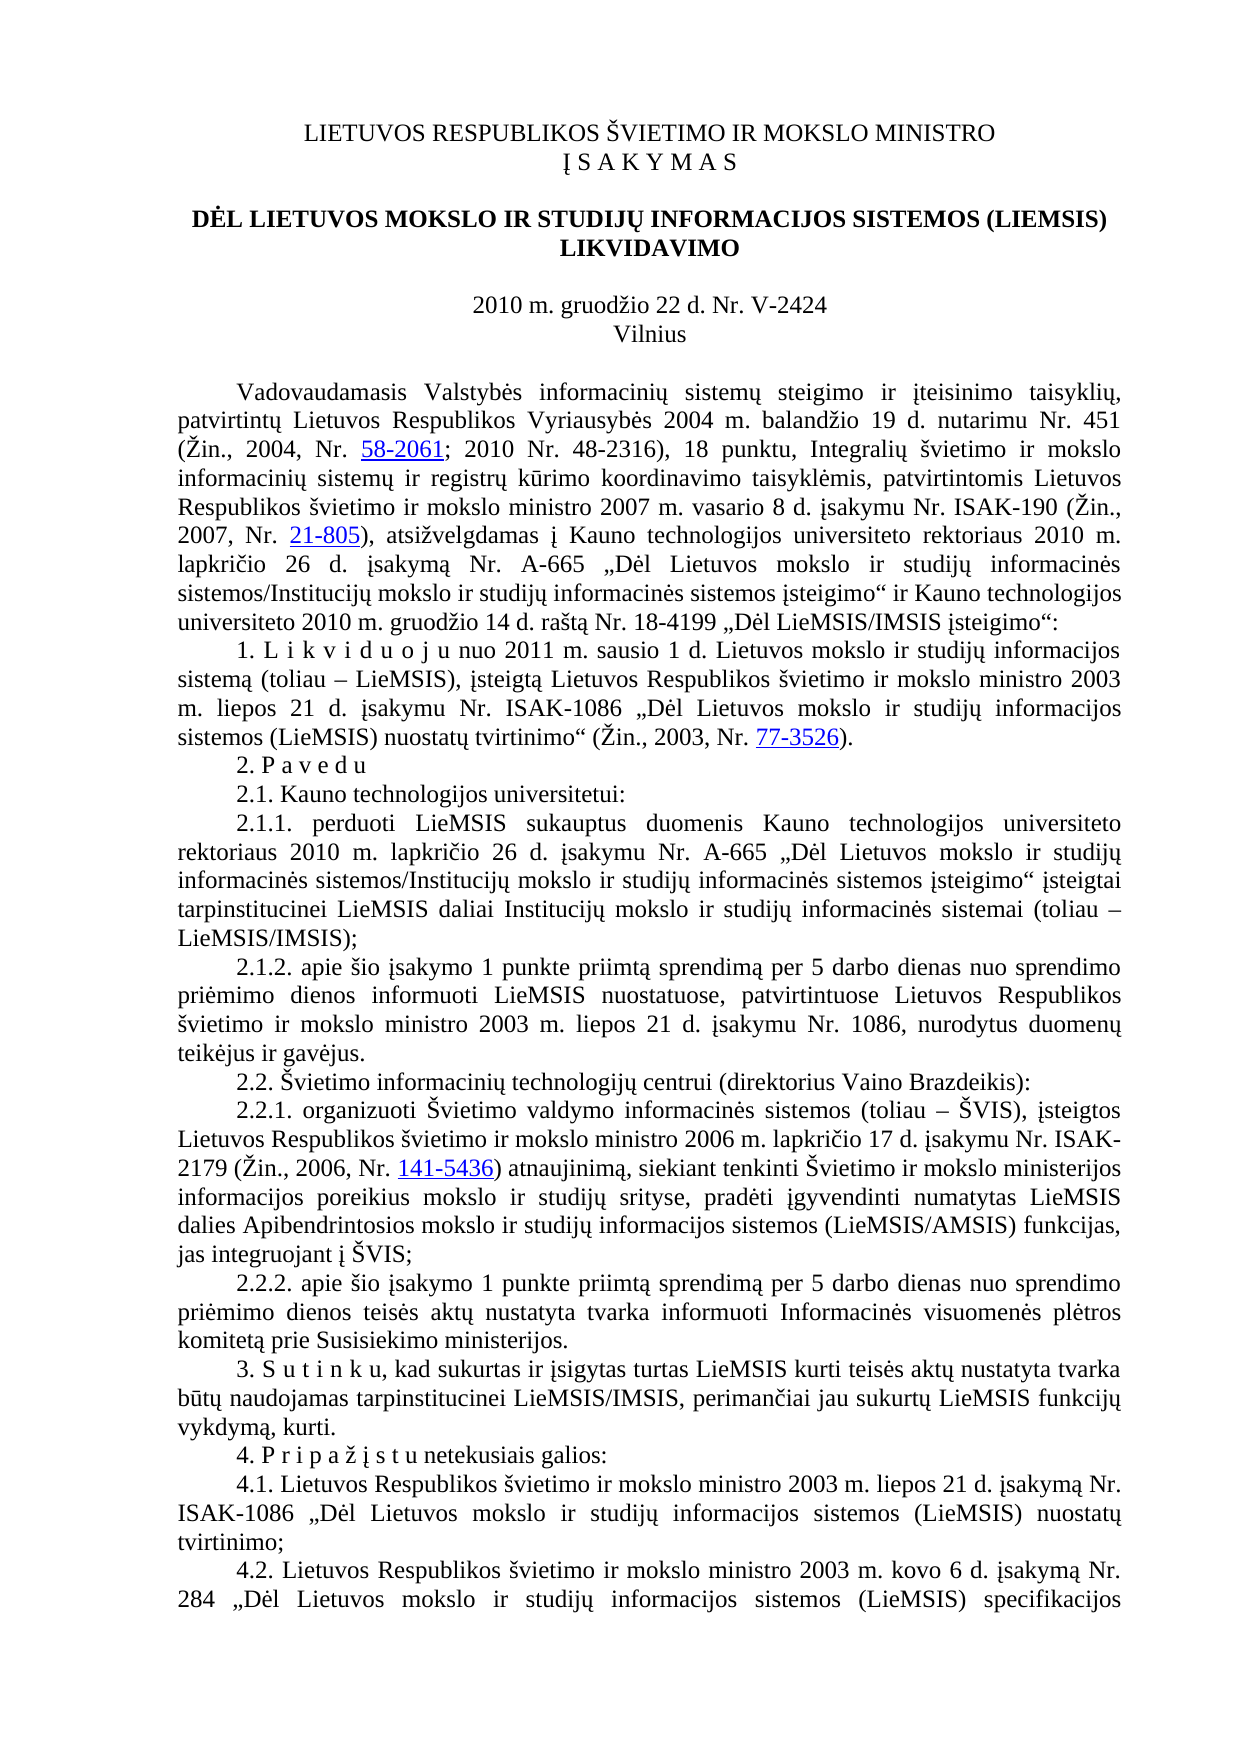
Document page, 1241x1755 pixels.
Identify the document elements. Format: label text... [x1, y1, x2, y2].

text 4. P r i p a ž į s t u netekusiais galios: [177, 1441, 1122, 1469]
text 4.1. Lietuvos Respublikos švietimo ir mokslo ministro 2003 m. liepos 21 d. įsakymą Nr. ISAK-1086 „Dėl Lietuvos mokslo ir studijų informacijos sistemos (LieMSIS) nuostatų tvirtinimo; [177, 1469, 1122, 1556]
text Vadovaudamasis Valstybės informacinių sistemų steigimo ir įteisinimo taisyklių, patvirtintų Lietuvos Respublikos Vyriausybės 2004 m. balandžio 19 d. nutarimu Nr. 451 (Žin., 2004, Nr. 58-2061; 2010 Nr. 48-2316), 18 punktu, Integralių švietimo ir mokslo informacinių sistemų ir registrų kūrimo koordinavimo taisyklėmis, patvirtintomis Lietuvos Respublikos švietimo ir mokslo ministro 2007 m. vasario 8 d. įsakymu Nr. ISAK-190 (Žin., 2007, Nr. 21-805), atsižvelgdamas į Kauno technologijos universiteto rektoriaus 2010 m. lapkričio 26 d. įsakymą Nr. A-665 „Dėl Lietuvos mokslo ir studijų informacinės sistemos/Institucijų mokslo ir studijų informacinės sistemos įsteigimo“ ir Kauno technologijos universiteto 2010 m. gruodžio 14 d. raštą Nr. 18-4199 „Dėl LieMSIS/IMSIS įsteigimo“: [177, 377, 1122, 636]
text 2.2.1. organizuoti Švietimo valdymo informacinės sistemos (toliau – ŠVIS), įsteigtos Lietuvos Respublikos švietimo ir mokslo ministro 2006 m. lapkričio 17 d. įsakymu Nr. ISAK-2179 (Žin., 2006, Nr. 141-5436) atnaujinimą, siekiant tenkinti Švietimo ir mokslo ministerijos informacijos poreikius mokslo ir studijų srityse, pradėti įgyvendinti numatytas LieMSIS dalies Apibendrintosios mokslo ir studijų informacijos sistemos (LieMSIS/AMSIS) funkcijas, jas integruojant į ŠVIS; [177, 1096, 1122, 1268]
text 1. L i k v i d u o j u nuo 2011 m. sausio 1 d. Lietuvos mokslo ir studijų informacijos sistemą (toliau – LieMSIS), įsteigtą Lietuvos Respublikos švietimo ir mokslo ministro 2003 m. liepos 21 d. įsakymu Nr. ISAK-1086 „Dėl Lietuvos mokslo ir studijų informacijos sistemos (LieMSIS) nuostatų tvirtinimo“ (Žin., 2003, Nr. 77-3526). [177, 636, 1122, 751]
text 2.1.1. perduoti LieMSIS sukauptus duomenis Kauno technologijos universiteto rektoriaus 2010 m. lapkričio 26 d. įsakymu Nr. A-665 „Dėl Lietuvos mokslo ir studijų informacinės sistemos/Institucijų mokslo ir studijų informacinės sistemos įsteigimo“ įsteigtai tarpinstitucinei LieMSIS daliai Institucijų mokslo ir studijų informacinės sistemai (toliau – LieMSIS/IMSIS); [177, 808, 1122, 952]
text Į S A K Y M A S [177, 147, 1122, 176]
text 4.2. Lietuvos Respublikos švietimo ir mokslo ministro 2003 m. kovo 6 d. įsakymą Nr. 284 „Dėl Lietuvos mokslo ir studijų informacijos sistemos (LieMSIS) specifikacijos [177, 1556, 1122, 1613]
text Vilnius [177, 319, 1122, 348]
text 3. S u t i n k u, kad sukurtas ir įsigytas turtas LieMSIS kurti teisės aktų nustatyta tvarka būtų naudojamas tarpinstitucinei LieMSIS/IMSIS, perimančiai jau sukurtų LieMSIS funkcijų vykdymą, kurti. [177, 1354, 1122, 1441]
text 2.2.2. apie šio įsakymo 1 punkte priimtą sprendimą per 5 darbo dienas nuo sprendimo priėmimo dienos teisės aktų nustatyta tvarka informuoti Informacinės visuomenės plėtros komitetą prie Susisiekimo ministerijos. [177, 1268, 1122, 1354]
text 2.1. Kauno technologijos universitetui: [177, 779, 1122, 808]
text DĖL LIETUVOS MOKSLO IR STUDIJŲ INFORMACIJOS SISTEMOS (LIEMSIS) LIKVIDAVIMO [177, 204, 1122, 262]
text 2010 m. gruodžio 22 d. Nr. V-2424 [177, 291, 1122, 319]
text 2.1.2. apie šio įsakymo 1 punkte priimtą sprendimą per 5 darbo dienas nuo sprendimo priėmimo dienos informuoti LieMSIS nuostatuose, patvirtintuose Lietuvos Respublikos švietimo ir mokslo ministro 2003 m. liepos 21 d. įsakymu Nr. 1086, nurodytus duomenų teikėjus ir gavėjus. [177, 952, 1122, 1067]
text 2. P a v e d u [177, 751, 1122, 779]
text LIETUVOS RESPUBLIKOS ŠVIETIMO IR MOKSLO MINISTRO [177, 118, 1122, 147]
text 2.2. Švietimo informacinių technologijų centrui (direktorius Vaino Brazdeikis): [177, 1067, 1122, 1096]
